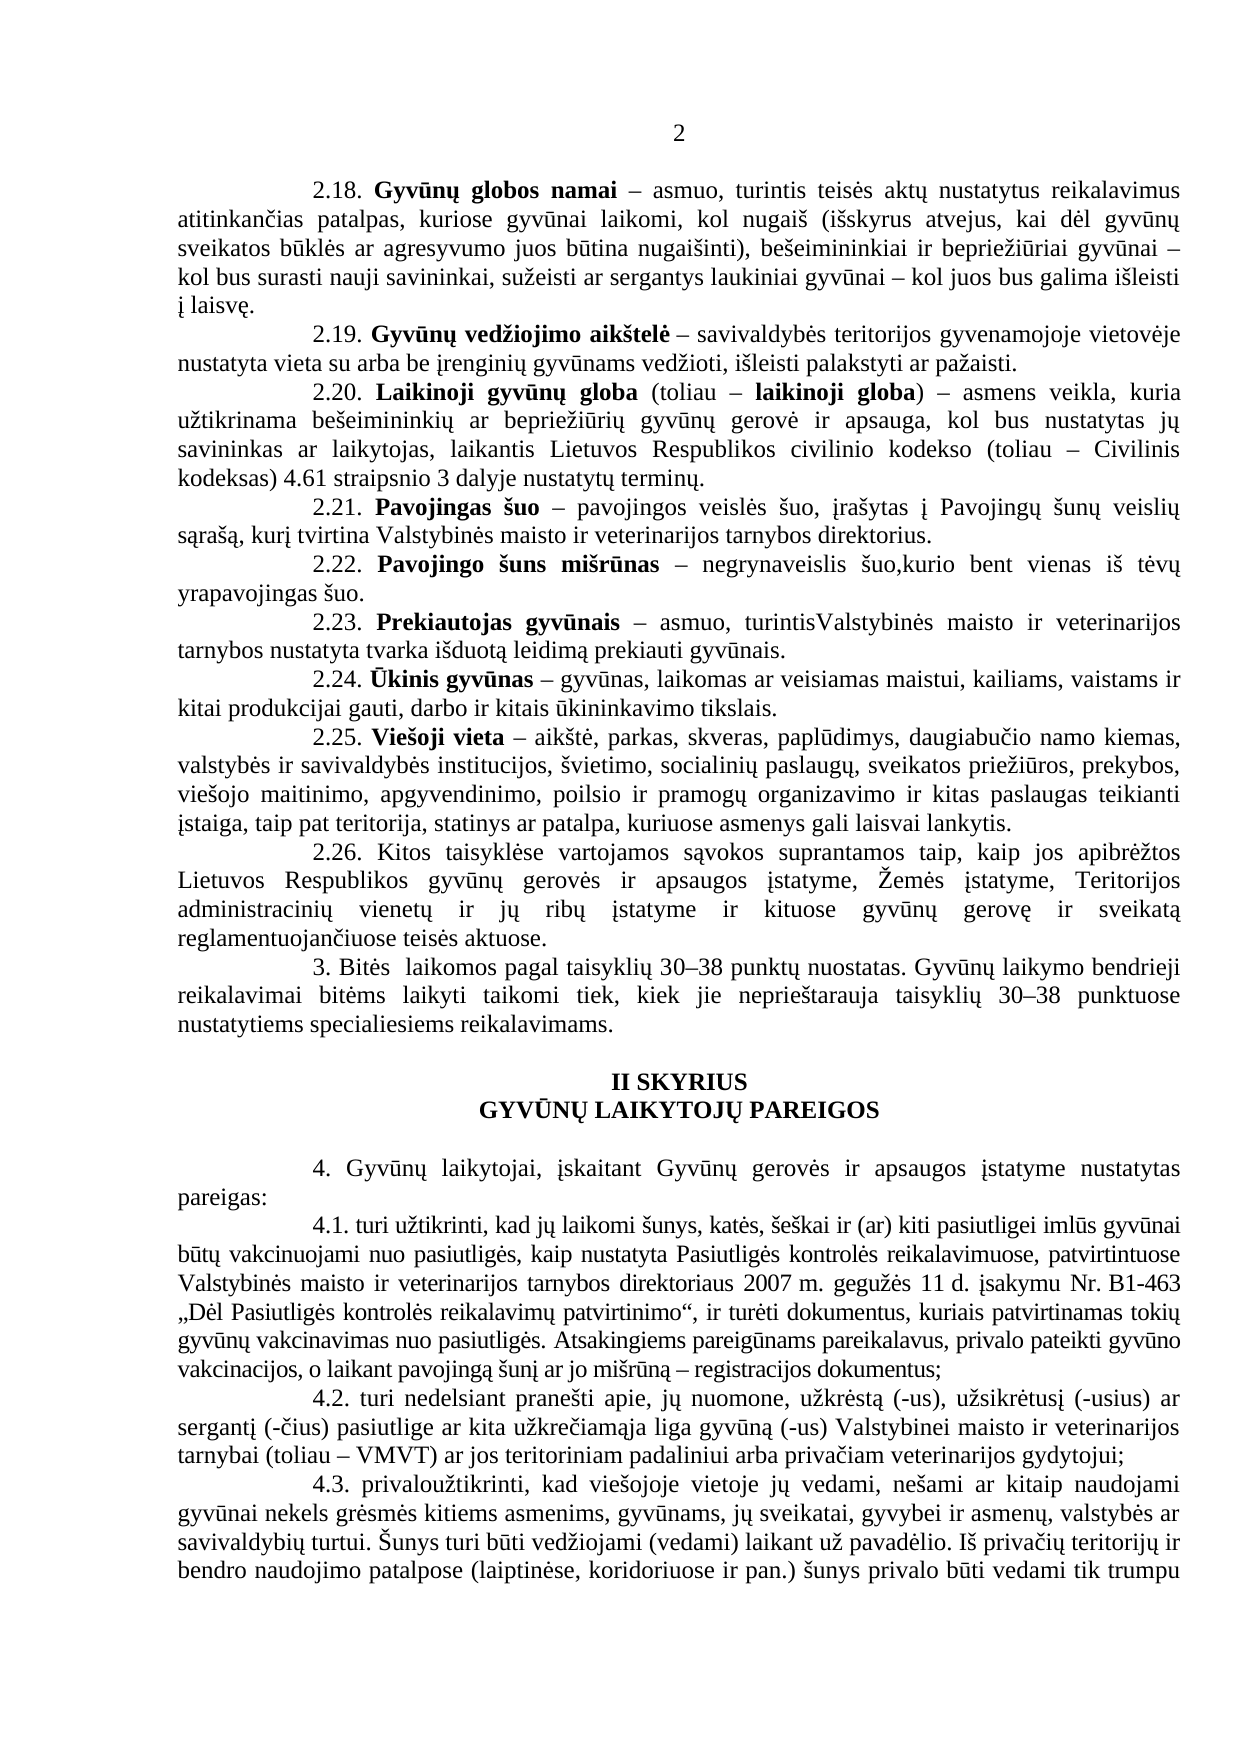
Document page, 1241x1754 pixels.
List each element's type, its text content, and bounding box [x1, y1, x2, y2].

text 2.18. Gyvūnų globos namai – asmuo, turintis teisės aktų nustatytus reikalavimus atitinkančias patalpas, kuriose gyvūnai laikomi, kol nugaiš (išskyrus atvejus, kai dėl gyvūnų sveikatos būklės ar agresyvumo juos būtina nugaišinti), bešeimininkiai ir bepriežiūriai gyvūnai – kol bus surasti nauji savininkai, sužeisti ar sergantys laukiniai gyvūnai – kol juos bus galima išleisti į laisvę. [177, 176, 1181, 319]
text 2.23. Prekiautojas gyvūnais – asmuo, turintisValstybinės maisto ir veterinarijos tarnybos nustatyta tvarka išduotą leidimą prekiauti gyvūnais. [177, 607, 1181, 664]
text 2.20. Laikinoji gyvūnų globa (toliau – laikinoji globa) – asmens veikla, kuria užtikrinama bešeimininkių ar bepriežiūrių gyvūnų gerovė ir apsauga, kol bus nustatytas jų savininkas ar laikytojas, laikantis Lietuvos Respublikos civilinio kodekso (toliau – Civilinis kodeksas) 4.61 straipsnio 3 dalyje nustatytų terminų. [177, 377, 1181, 492]
text 2.26. Kitos taisyklėse vartojamos sąvokos suprantamos taip, kaip jos apibrėžtos Lietuvos Respublikos gyvūnų gerovės ir apsaugos įstatyme, Žemės įstatyme, Teritorijos administracinių vienetų ir jų ribų įstatyme ir kituose gyvūnų gerovę ir sveikatą reglamentuojančiuose teisės aktuose. [177, 837, 1181, 952]
text 3. Bitės laikomos pagal taisyklių 30–38 punktų nuostatas. Gyvūnų laikymo bendrieji reikalavimai bitėms laikyti taikomi tiek, kiek jie neprieštarauja taisyklių 30–38 punktuose nustatytiems specialiesiems reikalavimams. [177, 952, 1181, 1038]
text 2.22. Pavojingo šuns mišrūnas – negrynaveislis šuo,kurio bent vienas iš tėvų yrapavojingas šuo. [177, 549, 1181, 607]
text 2.25. Viešoji vieta – aikštė, parkas, skveras, paplūdimys, daugiabučio namo kiemas, valstybės ir savivaldybės institucijos, švietimo, socialinių paslaugų, sveikatos priežiūros, prekybos, viešojo maitinimo, apgyvendinimo, poilsio ir pramogų organizavimo ir kitas paslaugas teikianti įstaiga, taip pat teritorija, statinys ar patalpa, kuriuose asmenys gali laisvai lankytis. [177, 722, 1181, 837]
text 2.24. Ūkinis gyvūnas – gyvūnas, laikomas ar veisiamas maistui, kailiams, vaistams ir kitai produkcijai gauti, darbo ir kitais ūkininkavimo tikslais. [177, 664, 1181, 722]
text 4.2. turi nedelsiant pranešti apie, jų nuomone, užkrėstą (-us), užsikrėtusį (-usius) ar sergantį (-čius) pasiutlige ar kita užkrečiamąja liga gyvūną (-us) Valstybinei maisto ir veterinarijos tarnybai (toliau – VMVT) ar jos teritoriniam padaliniui arba privačiam veterinarijos gydytojui; [177, 1383, 1181, 1469]
text GYVŪNŲ LAIKYTOJŲ PAREIGOS [177, 1096, 1181, 1124]
text 4. Gyvūnų laikytojai, įskaitant Gyvūnų gerovės ir apsaugos įstatyme nustatytas pareigas: [177, 1153, 1181, 1211]
text II SKYRIUS [177, 1067, 1181, 1096]
text 2.19. Gyvūnų vedžiojimo aikštelė – savivaldybės teritorijos gyvenamojoje vietovėje nustatyta vieta su arba be įrenginių gyvūnams vedžioti, išleisti palakstyti ar pažaisti. [177, 319, 1181, 377]
text 4.3. privaloužtikrinti, kad viešojoje vietoje jų vedami, nešami ar kitaip naudojami gyvūnai nekels grėsmės kitiems asmenims, gyvūnams, jų sveikatai, gyvybei ir asmenų, valstybės ar savivaldybių turtui. Šunys turi būti vedžiojami (vedami) laikant už pavadėlio. Iš privačių teritorijų ir bendro naudojimo patalpose (laiptinėse, koridoriuose ir pan.) šunys privalo būti vedami tik trumpu [177, 1469, 1181, 1584]
text 2.21. Pavojingas šuo – pavojingos veislės šuo, įrašytas į Pavojingų šunų veislių sąrašą, kurį tvirtina Valstybinės maisto ir veterinarijos tarnybos direktorius. [177, 492, 1181, 549]
text 4.1. turi užtikrinti, kad jų laikomi šunys, katės, šeškai ir (ar) kiti pasiutligei imlūs gyvūnai būtų vakcinuojami nuo pasiutligės, kaip nustatyta Pasiutligės kontrolės reikalavimuose, patvirtintuose Valstybinės maisto ir veterinarijos tarnybos direktoriaus 2007 m. gegužės 11 d. įsakymu Nr. B1-463 „Dėl Pasiutligės kontrolės reikalavimų patvirtinimo“, ir turėti dokumentus, kuriais patvirtinamas tokių gyvūnų vakcinavimas nuo pasiutligės. Atsakingiems pareigūnams pareikalavus, privalo pateikti gyvūno vakcinacijos, o laikant pavojingą šunį ar jo mišrūną – registracijos dokumentus; [177, 1211, 1181, 1383]
